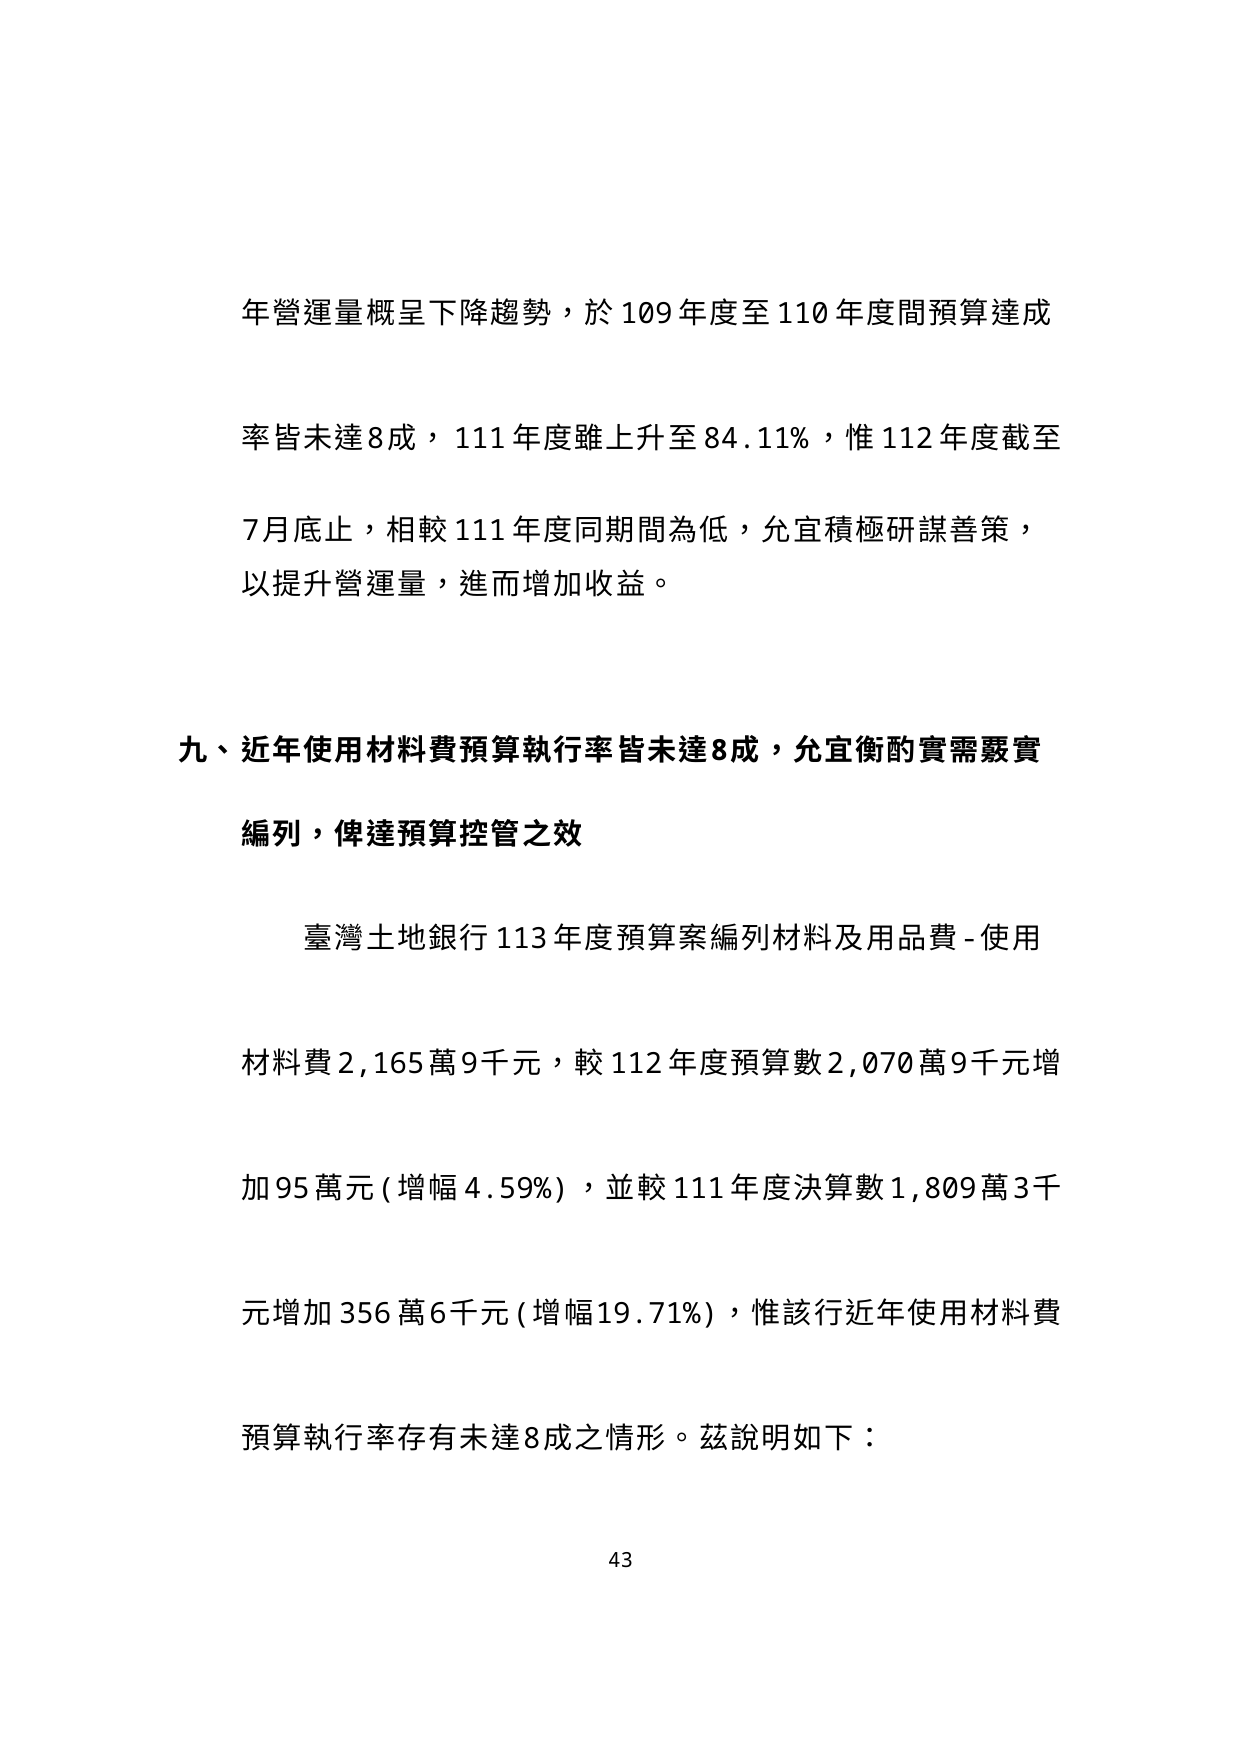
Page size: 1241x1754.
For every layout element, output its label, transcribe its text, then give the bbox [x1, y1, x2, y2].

text 年營運量概呈下降趨勢，於109年度至110年度間預算達成率皆未達8成，111年度雖上升至84.11%，惟112年度截至7月底止，相較111年度同期間為低，允宜積極研謀善策，以提升營運量，進而增加收益。 [236, 227, 1063, 602]
text 臺灣土地銀行113年度預算案編列材料及用品費-使用材料費2,165萬9千元，較112年度預算數2,070萬9千元增加95萬元(增幅4.59%)，並較111年度決算數1,809萬3千元增加356萬6千元(增幅19.71%)，惟該行近年使用材料費預算執行率存有未達8成之情形。茲說明如下： [236, 852, 1063, 1477]
text 九、近年使用材料費預算執行率皆未達8成，允宜衡酌實需覈實編列，俾達預算控管之效 [177, 665, 1063, 852]
